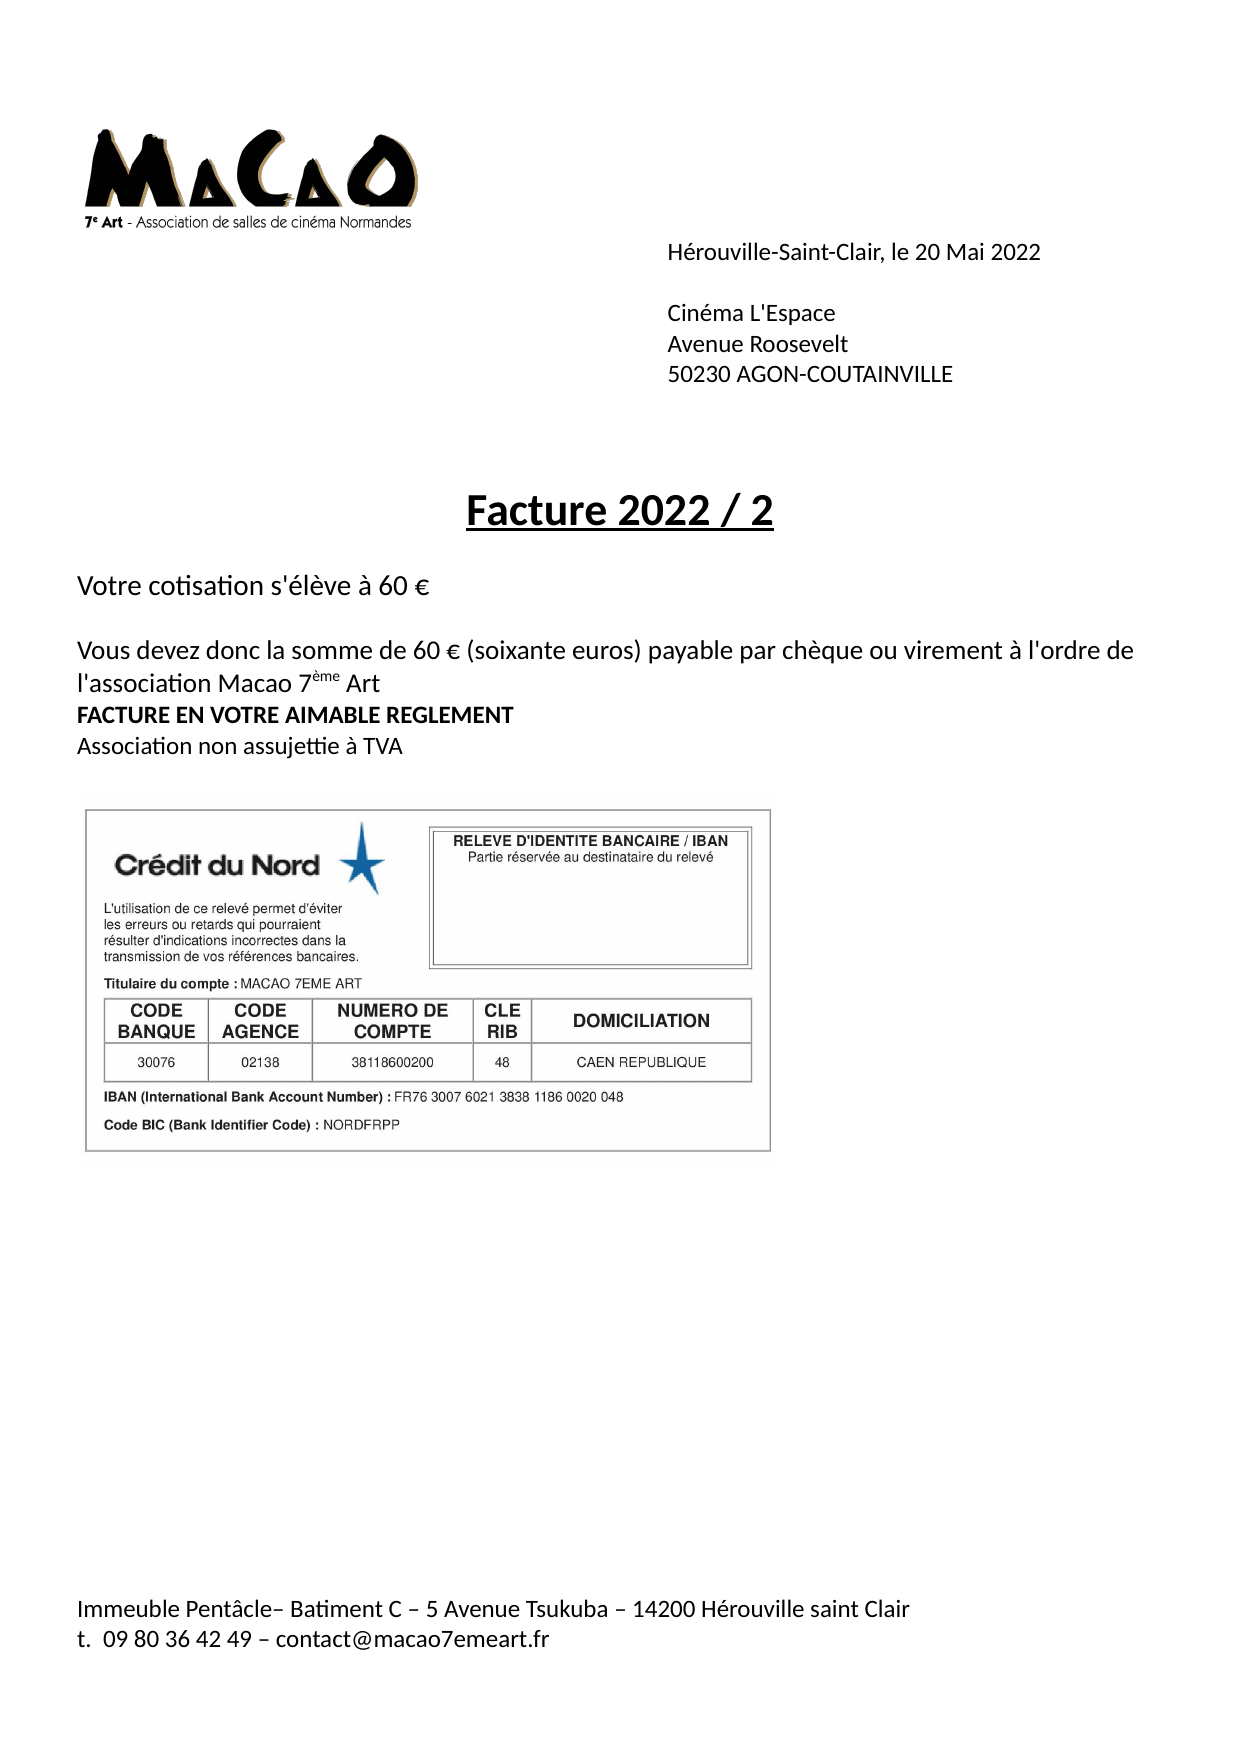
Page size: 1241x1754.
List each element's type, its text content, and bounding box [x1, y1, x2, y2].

text Vous devez donc la somme de 60 € (soixante euros) payable par chèque ou virement à l'ordre de l'association Macao 7ème Art [77, 633, 1163, 699]
text FACTURE EN VOTRE AIMABLE REGLEMENT [77, 699, 1163, 730]
text Cinéma L'Espace [667, 298, 1163, 328]
text 50230 AGON-COUTAINVILLE [667, 359, 1163, 389]
picture [76, 791, 780, 1167]
text Association non assujettie à TVA [77, 730, 1163, 760]
text Avenue Roosevelt [667, 328, 1163, 359]
picture [76, 118, 429, 237]
text Votre cotisation s'élève à 60 € [77, 567, 1163, 603]
text Hérouville-Saint-Clair, le 20 Mai 2022 [667, 237, 1163, 267]
text Facture 2022 / 2 [77, 481, 1163, 537]
